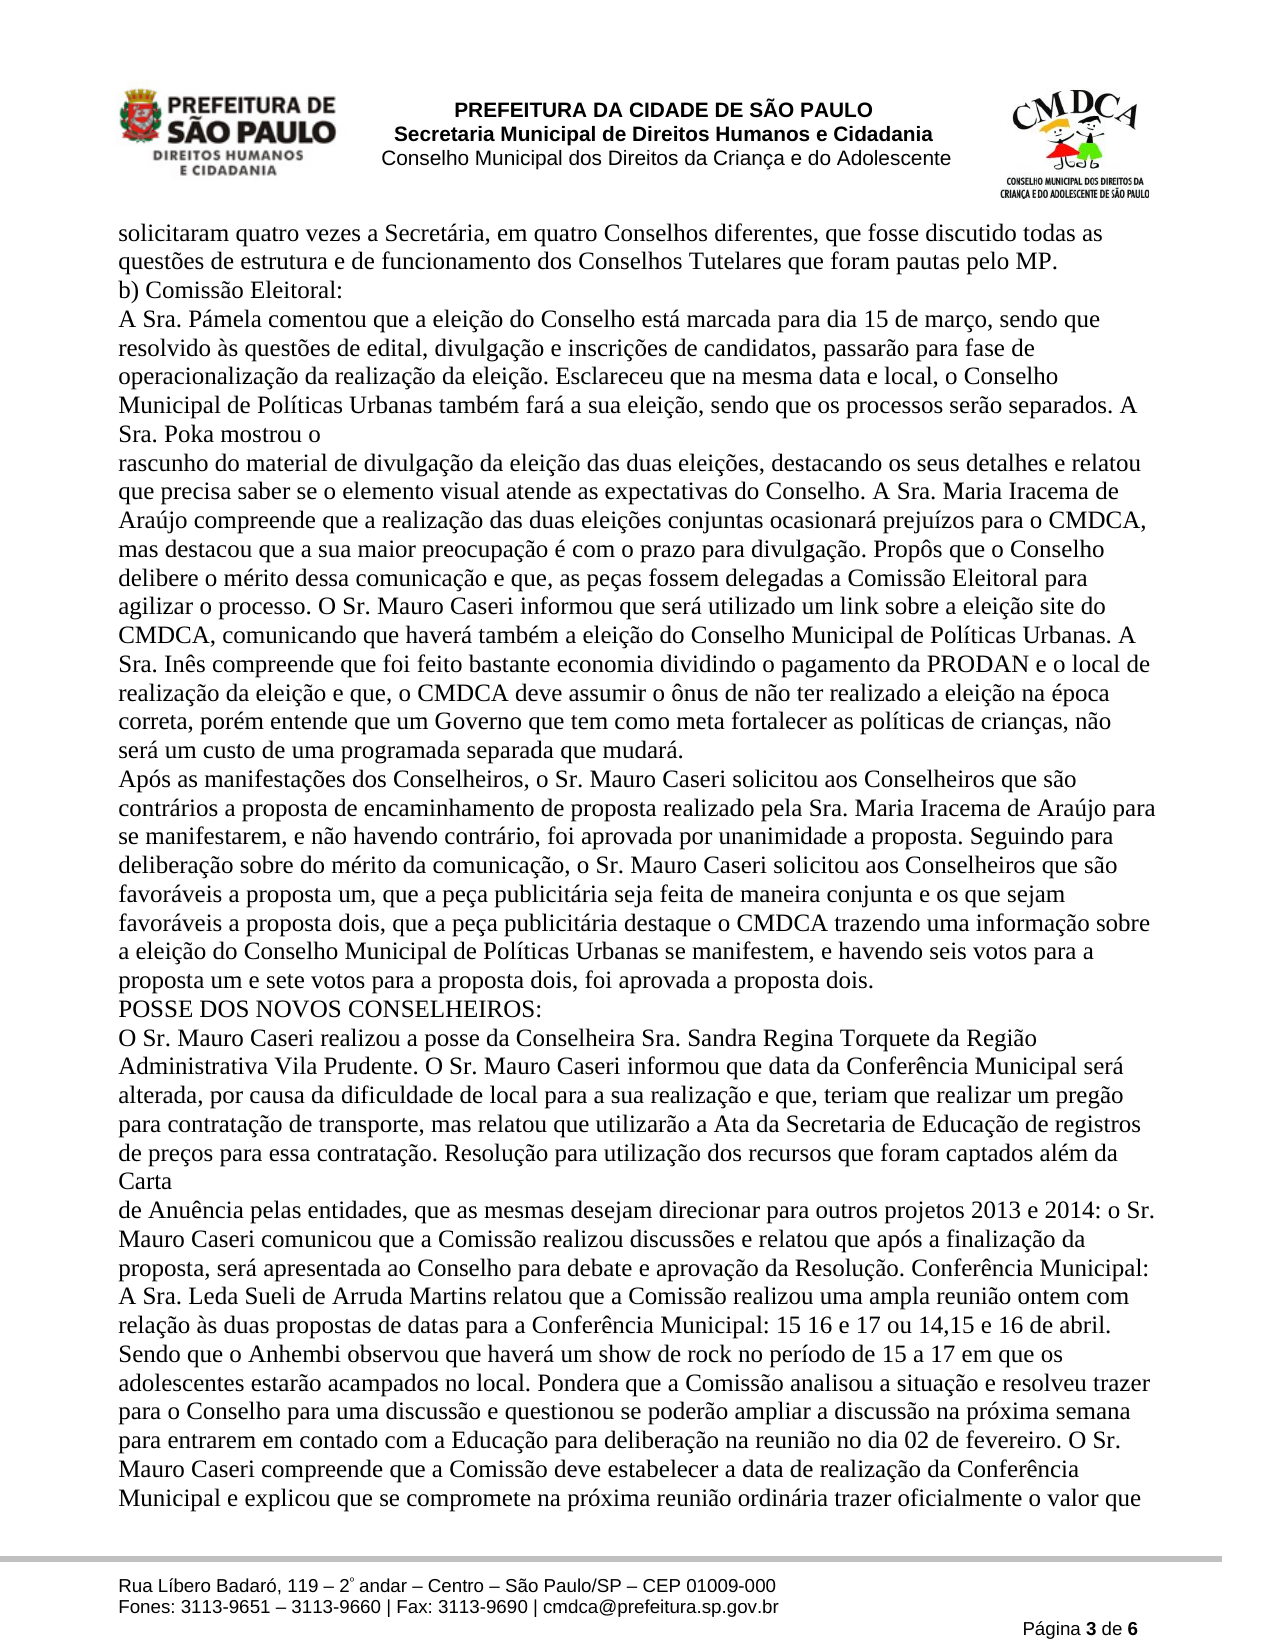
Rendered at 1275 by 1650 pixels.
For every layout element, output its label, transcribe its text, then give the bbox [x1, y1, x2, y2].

text solicitaram quatro vezes a Secretária, em quatro Conselhos diferentes, que fosse discutido todas as questões de estrutura e de funcionamento dos Conselhos Tutelares que foram pautas pelo MP. [118, 218, 1157, 275]
text b) Comissão Eleitoral: [118, 275, 1157, 304]
picture [94, 80, 362, 184]
text de Anuência pelas entidades, que as mesmas desejam direcionar para outros projetos 2013 e 2014: o Sr. Mauro Caseri comunicou que a Comissão realizou discussões e relatou que após a finalização da proposta, será apresentada ao Conselho para debate e aprovação da Resolução. Conferência Municipal: A Sra. Leda Sueli de Arruda Martins relatou que a Comissão realizou uma ampla reunião ontem com relação às duas propostas de datas para a Conferência Municipal: 15 16 e 17 ou 14,15 e 16 de abril. Sendo que o Anhembi observou que haverá um show de rock no período de 15 a 17 em que os adolescentes estarão acampados no local. Pondera que a Comissão analisou a situação e resolveu trazer para o Conselho para uma discussão e questionou se poderão ampliar a discussão na próxima semana para entrarem em contado com a Educação para deliberação na reunião no dia 02 de fevereiro. O Sr. Mauro Caseri compreende que a Comissão deve estabelecer a data de realização da Conferência Municipal e explicou que se compromete na próxima reunião ordinária trazer oficialmente o valor que [118, 1195, 1157, 1511]
text O Sr. Mauro Caseri realizou a posse da Conselheira Sra. Sandra Regina Torquete da Região Administrativa Vila Prudente. O Sr. Mauro Caseri informou que data da Conferência Municipal será alterada, por causa da dificuldade de local para a sua realização e que, teriam que realizar um pregão para contratação de transporte, mas relatou que utilizarão a Ata da Secretaria de Educação de registros de preços para essa contratação. Resolução para utilização dos recursos que foram captados além da Carta [118, 1023, 1157, 1195]
text A Sra. Pámela comentou que a eleição do Conselho está marcada para dia 15 de março, sendo que resolvido às questões de edital, divulgação e inscrições de candidatos, passarão para fase de operacionalização da realização da eleição. Esclareceu que na mesma data e local, o Conselho Municipal de Políticas Urbanas também fará a sua eleição, sendo que os processos serão separados. A Sra. Poka mostrou o [118, 304, 1157, 448]
text Após as manifestações dos Conselheiros, o Sr. Mauro Caseri solicitou aos Conselheiros que são contrários a proposta de encaminhamento de proposta realizado pela Sra. Maria Iracema de Araújo para se manifestarem, e não havendo contrário, foi aprovada por unanimidade a proposta. Seguindo para deliberação sobre do mérito da comunicação, o Sr. Mauro Caseri solicitou aos Conselheiros que são favoráveis a proposta um, que a peça publicitária seja feita de maneira conjunta e os que sejam favoráveis a proposta dois, que a peça publicitária destaque o CMDCA trazendo uma informação sobre a eleição do Conselho Municipal de Políticas Urbanas se manifestem, e havendo seis votos para a proposta um e sete votos para a proposta dois, foi aprovada a proposta dois. [118, 764, 1157, 994]
picture [999, 88, 1150, 199]
text rascunho do material de divulgação da eleição das duas eleições, destacando os seus detalhes e relatou que precisa saber se o elemento visual atende as expectativas do Conselho. A Sra. Maria Iracema de Araújo compreende que a realização das duas eleições conjuntas ocasionará prejuízos para o CMDCA, mas destacou que a sua maior preocupação é com o prazo para divulgação. Propôs que o Conselho delibere o mérito dessa comunicação e que, as peças fossem delegadas a Comissão Eleitoral para agilizar o processo. O Sr. Mauro Caseri informou que será utilizado um link sobre a eleição site do CMDCA, comunicando que haverá também a eleição do Conselho Municipal de Políticas Urbanas. A Sra. Inês compreende que foi feito bastante economia dividindo o pagamento da PRODAN e o local de realização da eleição e que, o CMDCA deve assumir o ônus de não ter realizado a eleição na época correta, porém entende que um Governo que tem como meta fortalecer as políticas de crianças, não será um custo de uma programada separada que mudará. [118, 448, 1157, 764]
text POSSE DOS NOVOS CONSELHEIROS: [118, 994, 1157, 1023]
